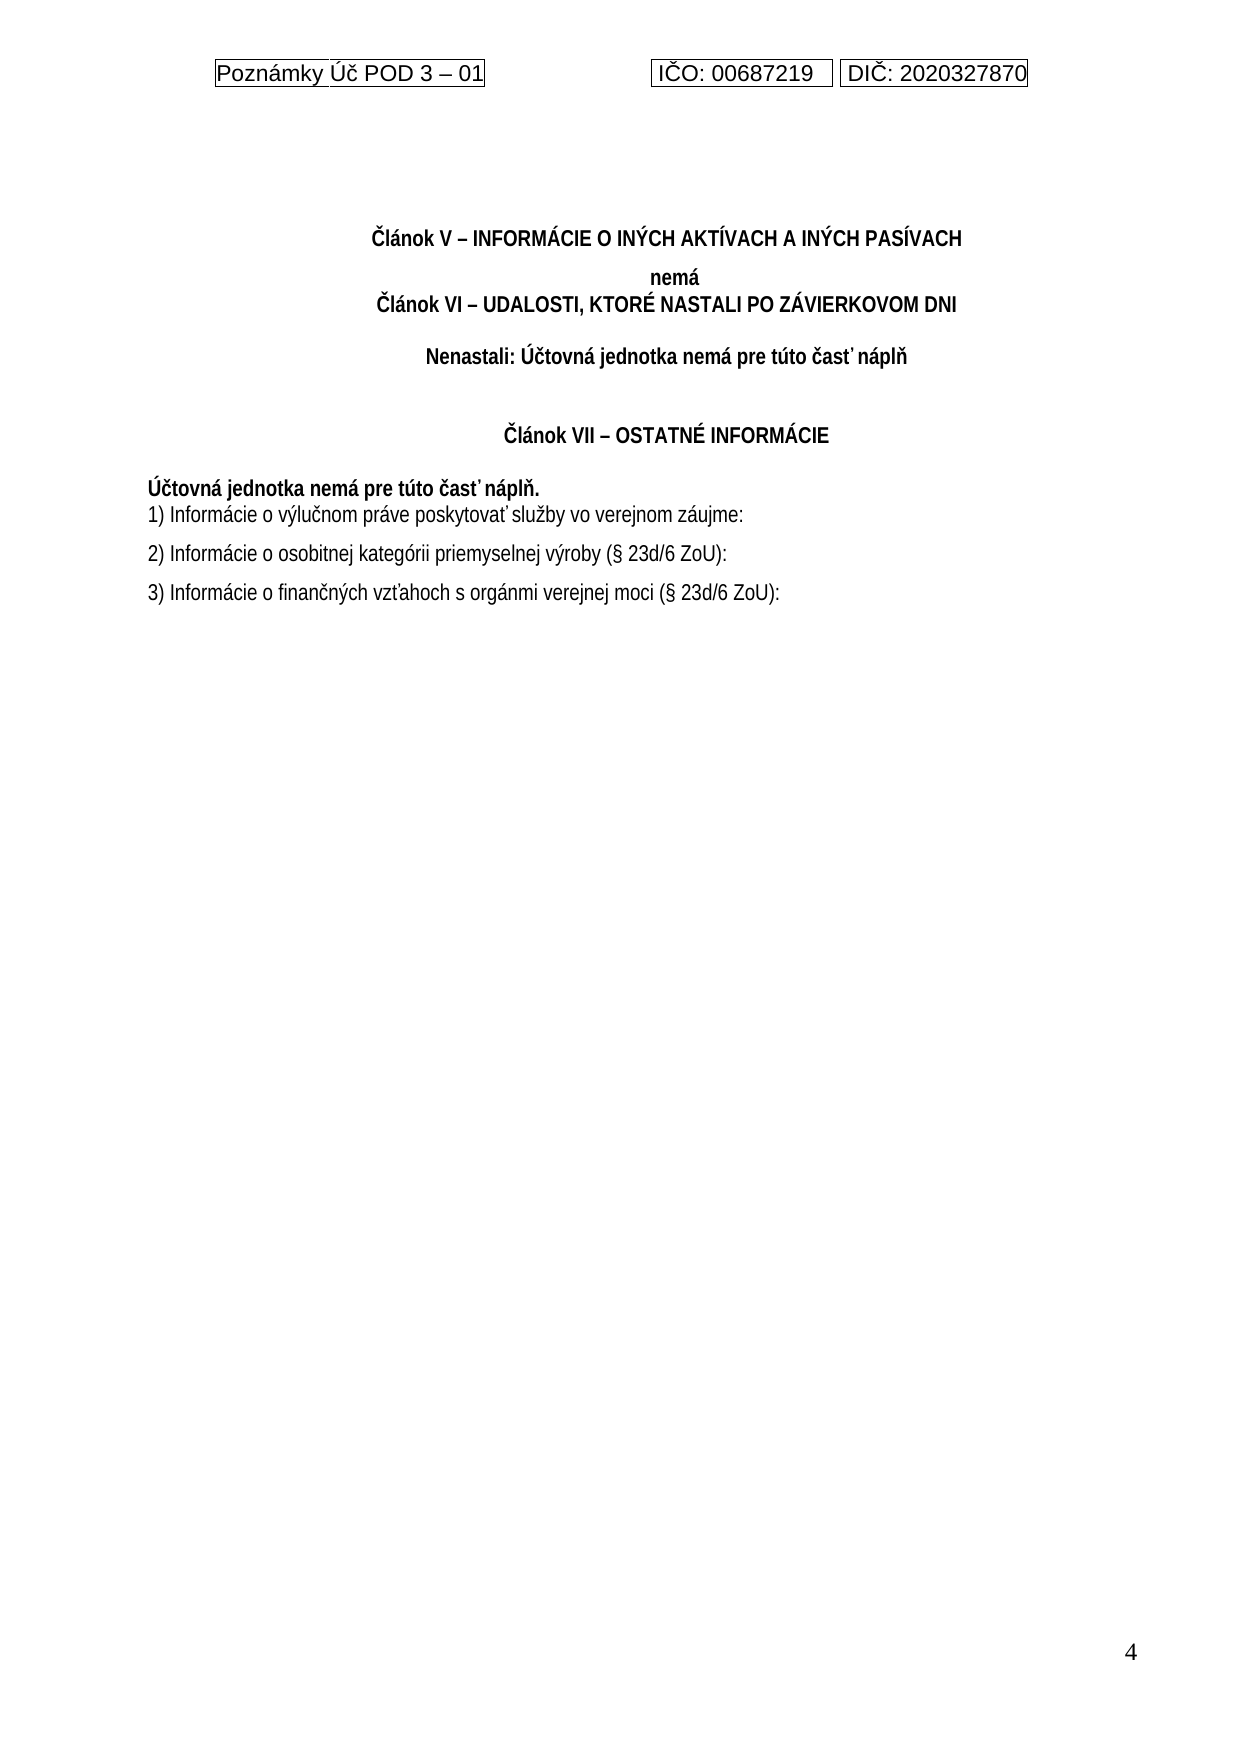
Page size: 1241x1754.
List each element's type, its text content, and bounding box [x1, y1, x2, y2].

text Článok VII – OSTATNÉ INFORMÁCIE [148, 422, 1186, 449]
text 2) Informácie o osobitnej kategórii priemyselnej výroby (§ 23d/6 ZoU): [148, 540, 1186, 567]
text 3) Informácie o finančných vzťahoch s orgánmi verejnej moci (§ 23d/6 ZoU): [148, 579, 1186, 605]
text nemá [148, 264, 1186, 291]
text Účtovná jednotka nemá pre túto časť náplň. [148, 475, 1186, 501]
text Nenastali: Účtovná jednotka nemá pre túto časť náplň [148, 343, 1186, 369]
text Článok V – INFORMÁCIE O INÝCH AKTÍVACH A INÝCH PASÍVACH [148, 225, 1186, 252]
text Článok VI – UDALOSTI, KTORÉ NASTALI PO ZÁVIERKOVOM DNI [148, 291, 1186, 317]
text 1) Informácie o výlučnom práve poskytovať služby vo verejnom záujme: [148, 501, 1186, 528]
